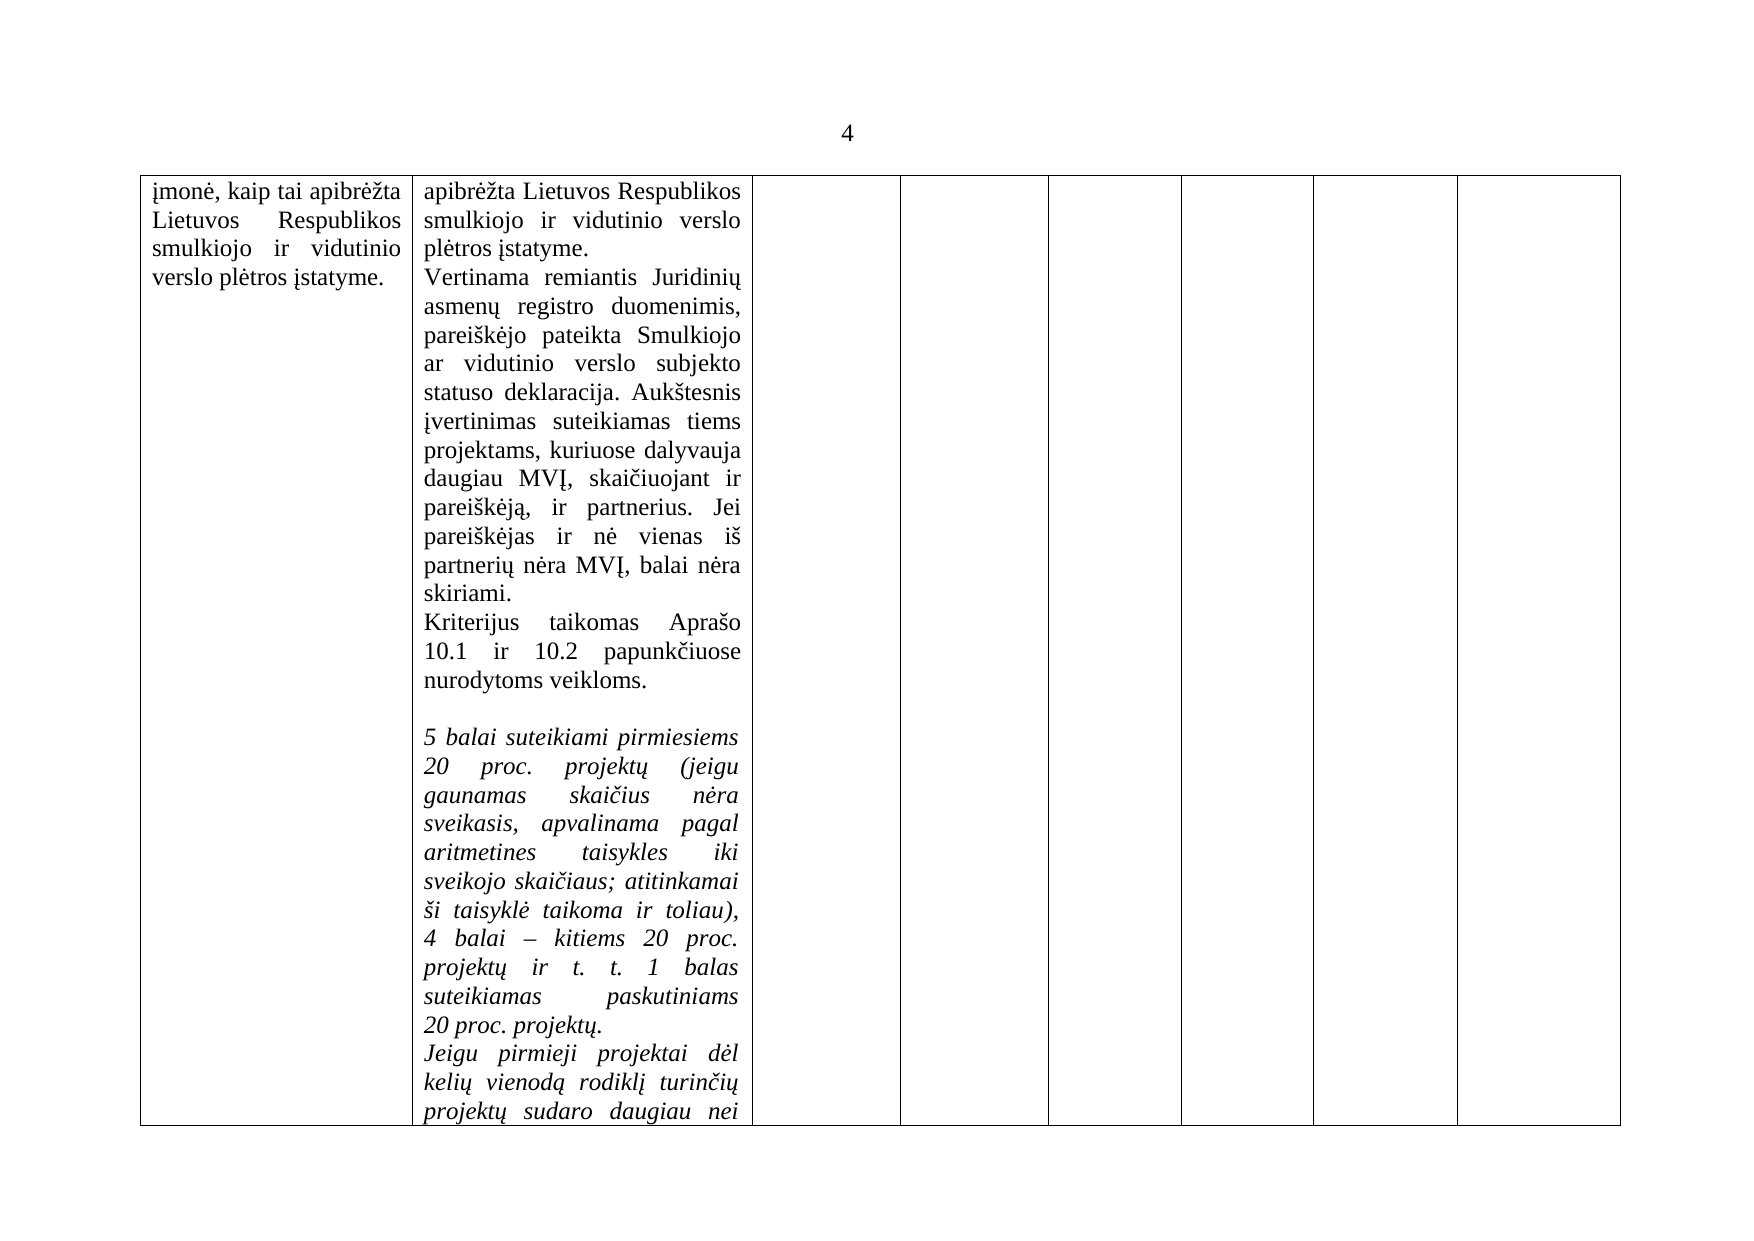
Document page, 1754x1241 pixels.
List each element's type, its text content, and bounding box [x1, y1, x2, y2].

table_cell [1314, 176, 1457, 1125]
table_cell įmonė, kaip tai apibrėžta Lietuvos Respublikos smulkiojo ir vidutinio verslo plėtros įstatyme. [141, 176, 412, 1125]
table_cell [1458, 176, 1620, 1125]
table_cell [1182, 176, 1313, 1125]
table_cell apibrėžta Lietuvos Respublikos smulkiojo ir vidutinio verslo plėtros įstatyme. Vertinama remiantis Juridinių asmenų registro duomenimis, pareiškėjo pateikta Smulkiojo ar vidutinio verslo subjekto statuso deklaracija. Aukštesnis įvertinimas suteikiamas tiems projektams, kuriuose dalyvauja daugiau MVĮ, skaičiuojant ir pareiškėją, ir partnerius. Jei pareiškėjas ir nė vienas iš partnerių nėra MVĮ, balai nėra skiriami. Kriterijus taikomas Aprašo 10.1 ir 10.2 papunkčiuose nurodytoms veikloms. 5 balai suteikiami pirmiesiems 20 proc. projektų (jeigu gaunamas skaičius nėra sveikasis, apvalinama pagal aritmetines taisykles iki sveikojo skaičiaus; atitinkamai ši taisyklė taikoma ir toliau), 4 balai – kitiems 20 proc. projektų ir t. t. 1 balas suteikiamas paskutiniams 20 proc. projektų. Jeigu pirmieji projektai dėl kelių vienodą rodiklį turinčių projektų sudaro daugiau nei [413, 176, 752, 1125]
table_cell [901, 176, 1048, 1125]
table_header [129, 175, 140, 1126]
table_header [1621, 175, 1686, 1126]
table_cell [753, 176, 900, 1125]
table_cell [1049, 176, 1181, 1125]
